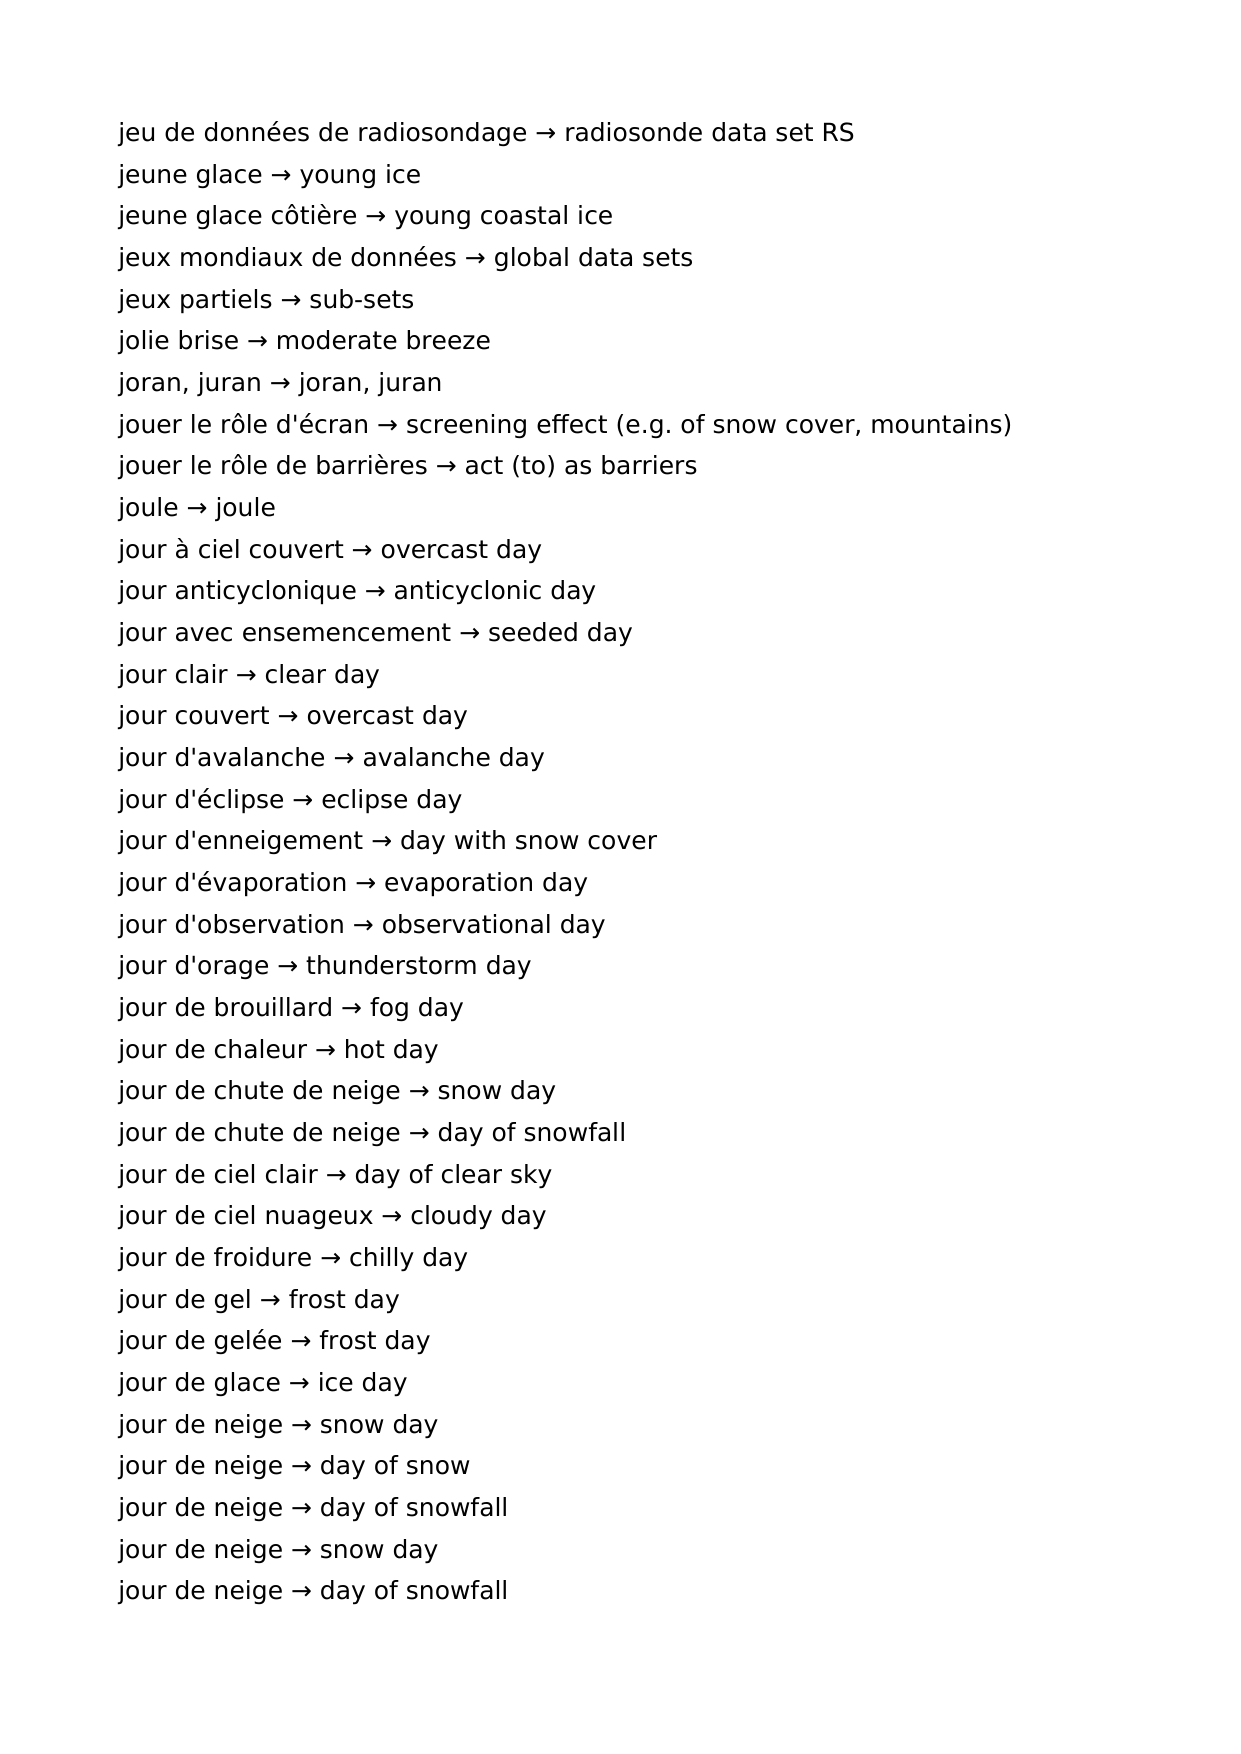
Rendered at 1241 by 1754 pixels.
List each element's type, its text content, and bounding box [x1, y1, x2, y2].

text jour de chaleur → hot day [118, 1035, 1122, 1064]
text jour de neige → snow day [118, 1535, 1122, 1564]
text jour de chute de neige → day of snowfall [118, 1118, 1122, 1147]
text jour d'éclipse → eclipse day [118, 785, 1122, 814]
text jouer le rôle de barrières → act (to) as barriers [118, 451, 1122, 481]
text jeu de données de radiosondage → radiosonde data set RS [118, 118, 1122, 147]
text jeune glace → young ice [118, 160, 1122, 189]
text joran, juran → joran, juran [118, 368, 1122, 397]
text jour de gelée → frost day [118, 1326, 1122, 1356]
text jour couvert → overcast day [118, 701, 1122, 731]
text jour à ciel couvert → overcast day [118, 535, 1122, 564]
text jour d'enneigement → day with snow cover [118, 826, 1122, 856]
text jour d'orage → thunderstorm day [118, 951, 1122, 981]
text jouer le rôle d'écran → screening effect (e.g. of snow cover, mountains) [118, 410, 1122, 439]
text jour d'avalanche → avalanche day [118, 743, 1122, 772]
text jeux partiels → sub-sets [118, 285, 1122, 314]
text jour de neige → day of snowfall [118, 1576, 1122, 1606]
text jour clair → clear day [118, 660, 1122, 689]
text jour de chute de neige → snow day [118, 1076, 1122, 1106]
text jour de neige → snow day [118, 1410, 1122, 1439]
text jour de froidure → chilly day [118, 1243, 1122, 1272]
text jolie brise → moderate breeze [118, 326, 1122, 356]
text jour de neige → day of snow [118, 1451, 1122, 1481]
text jour de glace → ice day [118, 1368, 1122, 1397]
text jeux mondiaux de données → global data sets [118, 243, 1122, 272]
text jour avec ensemencement → seeded day [118, 618, 1122, 647]
text jour de neige → day of snowfall [118, 1493, 1122, 1522]
text jour d'observation → observational day [118, 910, 1122, 939]
text jour de ciel nuageux → cloudy day [118, 1201, 1122, 1231]
text jour anticyclonique → anticyclonic day [118, 576, 1122, 606]
text jour de ciel clair → day of clear sky [118, 1160, 1122, 1189]
text jour d'évaporation → evaporation day [118, 868, 1122, 897]
text jour de gel → frost day [118, 1285, 1122, 1314]
text joule → joule [118, 493, 1122, 522]
text jeune glace côtière → young coastal ice [118, 201, 1122, 231]
text jour de brouillard → fog day [118, 993, 1122, 1022]
